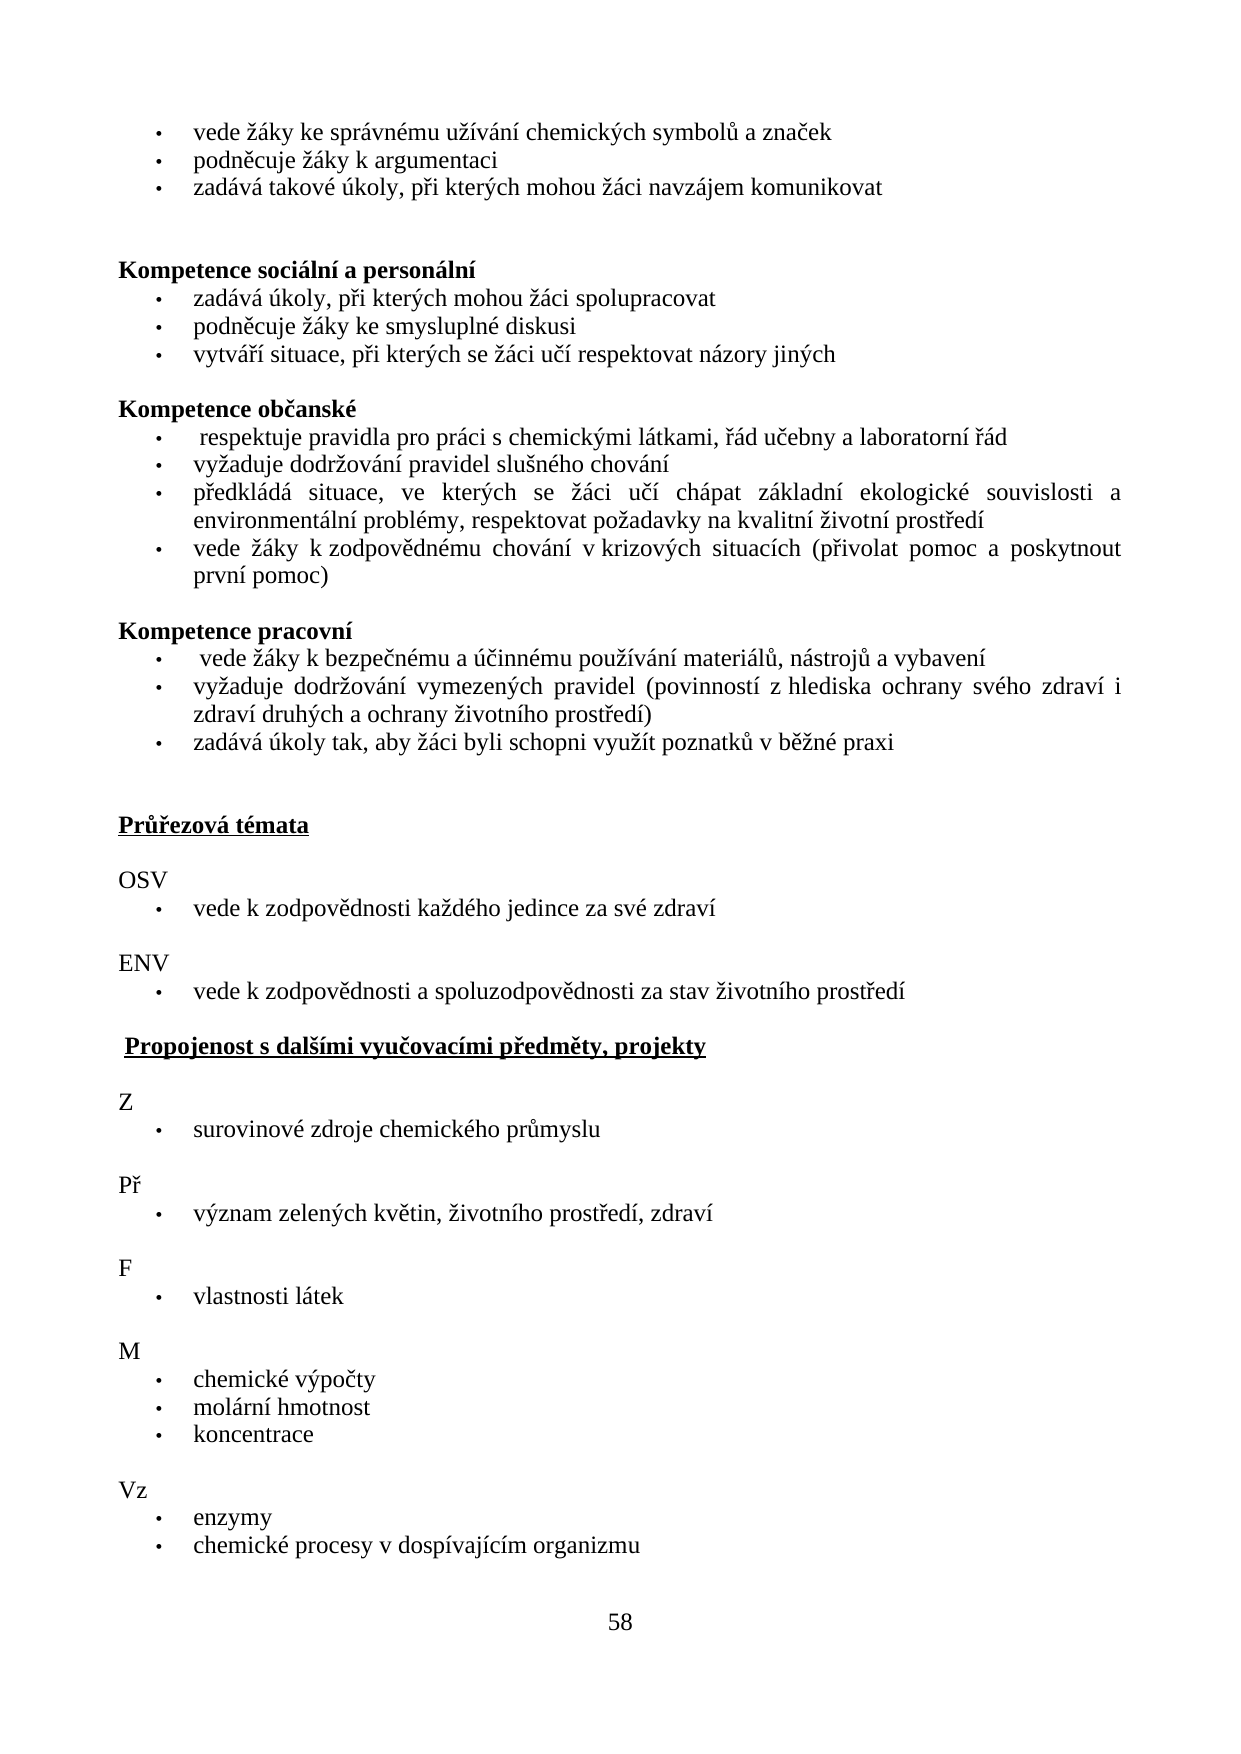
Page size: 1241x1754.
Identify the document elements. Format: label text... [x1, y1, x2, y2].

list koncentrace [156, 1420, 1122, 1448]
list zadává úkoly tak, aby žáci byli schopni využít poznatků v běžné praxi [156, 728, 1122, 755]
list vlastnosti látek [156, 1282, 1122, 1309]
text Př [118, 1171, 1122, 1199]
list předkládá situace, ve kterých se žáci učí chápat základní ekologické souvislosti a environmentální problémy, respektovat požadavky na kvalitní životní prostředí [156, 478, 1122, 534]
text Z [118, 1088, 1122, 1116]
list molární hmotnost [156, 1393, 1122, 1420]
list enzymy [156, 1503, 1122, 1531]
list podněcuje žáky k argumentaci [156, 146, 1122, 173]
list surovinové zdroje chemického průmyslu [156, 1116, 1122, 1143]
list vytváří situace, při kterých se žáci učí respektovat názory jiných [156, 340, 1122, 367]
list podněcuje žáky ke smysluplné diskusi [156, 312, 1122, 340]
text ENV [118, 949, 1122, 977]
text OSV [118, 866, 1122, 894]
list vede k zodpovědnosti a spoluzodpovědnosti za stav životního prostředí [156, 977, 1122, 1005]
list chemické procesy v dospívajícím organizmu [156, 1531, 1122, 1559]
text Propojenost s dalšími vyučovacími předměty, projekty [118, 1032, 1122, 1060]
list zadává úkoly, při kterých mohou žáci spolupracovat [156, 284, 1122, 312]
list vede žáky k bezpečnému a účinnému používání materiálů, nástrojů a vybavení [156, 644, 1122, 672]
list význam zelených květin, životního prostředí, zdraví [156, 1199, 1122, 1226]
text M [118, 1337, 1122, 1365]
text Kompetence sociální a personální [118, 257, 1122, 284]
text Průřezová témata [118, 811, 1122, 838]
list vede k zodpovědnosti každého jedince za své zdraví [156, 894, 1122, 922]
list vyžaduje dodržování vymezených pravidel (povinností z hlediska ochrany svého zdraví i zdraví druhých a ochrany životního prostředí) [156, 672, 1122, 728]
list vede žáky k zodpovědnému chování v krizových situacích (přivolat pomoc a poskytnout první pomoc) [156, 534, 1122, 589]
list zadává takové úkoly, při kterých mohou žáci navzájem komunikovat [156, 173, 1122, 201]
text Vz [118, 1476, 1122, 1503]
list respektuje pravidla pro práci s chemickými látkami, řád učebny a laboratorní řád [156, 423, 1122, 451]
text Kompetence pracovní [118, 617, 1122, 644]
text F [118, 1254, 1122, 1282]
list chemické výpočty [156, 1365, 1122, 1393]
list vyžaduje dodržování pravidel slušného chování [156, 451, 1122, 478]
list vede žáky ke správnému užívání chemických symbolů a značek [156, 118, 1122, 146]
text Kompetence občanské [118, 395, 1122, 423]
